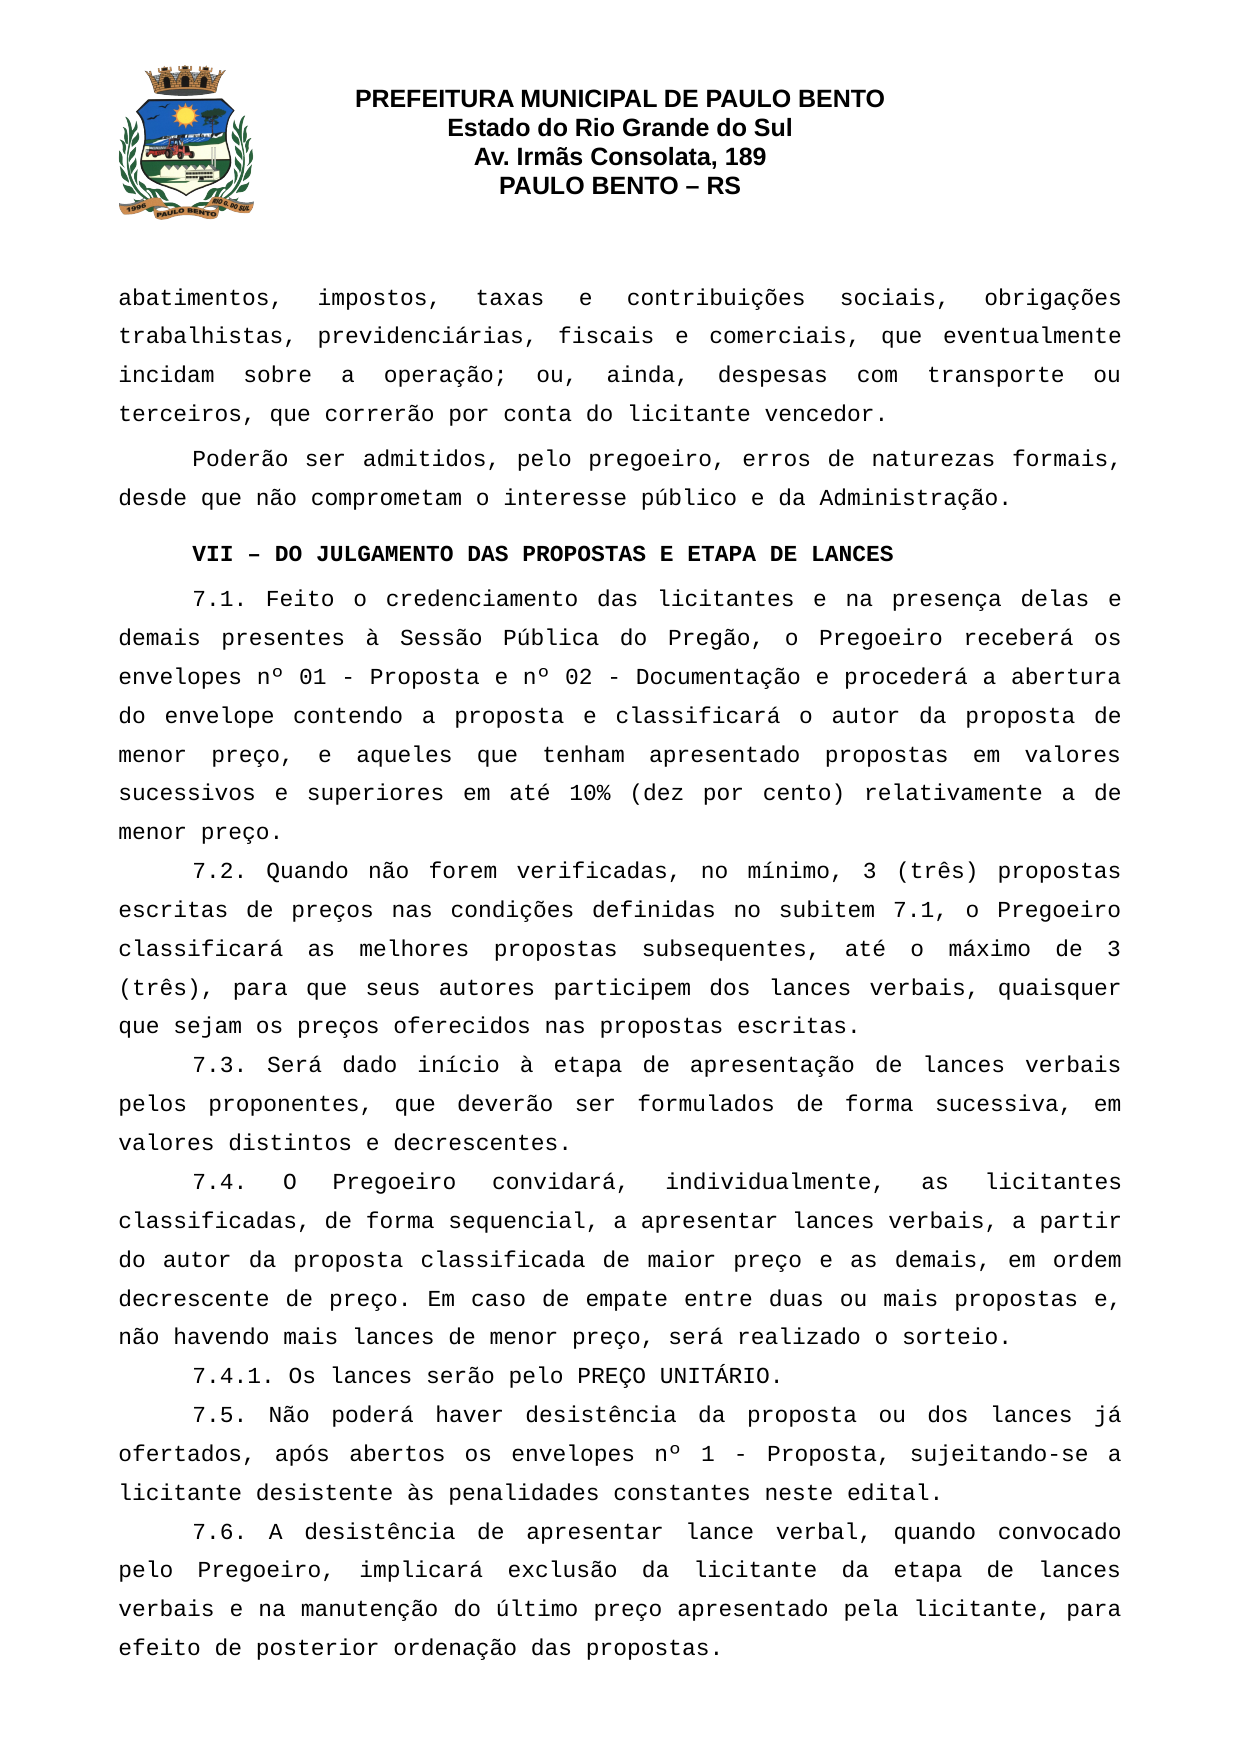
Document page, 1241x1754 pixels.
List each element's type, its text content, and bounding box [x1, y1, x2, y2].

text 7.5. Não poderá haver desistência da proposta ou dos lances já ofertados, após abertos os envelopes nº 1 - Proposta, sujeitando-se a licitante desistente às penalidades constantes neste edital. [118, 1403, 1122, 1507]
text 7.1. Feito o credenciamento das licitantes e na presença delas e demais presentes à Sessão Pública do Pregão, o Pregoeiro receberá os envelopes nº 01 - Proposta e nº 02 - Documentação e procederá a abertura do envelope contendo a proposta e classificará o autor da proposta de menor preço, e aqueles que tenham apresentado propostas em valores sucessivos e superiores em até 10% (dez por cento) relativamente a de menor preço. [118, 587, 1122, 847]
text abatimentos, impostos, taxas e contribuições sociais, obrigações trabalhistas, previdenciárias, fiscais e comerciais, que eventualmente incidam sobre a operação; ou, ainda, despesas com transporte ou terceiros, que correrão por conta do licitante vencedor. [118, 286, 1122, 428]
text 7.6. A desistência de apresentar lance verbal, quando convocado pelo Pregoeiro, implicará exclusão da licitante da etapa de lances verbais e na manutenção do último preço apresentado pela licitante, para efeito de posterior ordenação das propostas. [118, 1520, 1122, 1662]
text VII – DO JULGAMENTO DAS PROPOSTAS E ETAPA DE LANCES [118, 543, 1122, 569]
text 7.4.1. Os lances serão pelo PREÇO UNITÁRIO. [118, 1364, 1122, 1391]
text 7.3. Será dado início à etapa de apresentação de lances verbais pelos proponentes, que deverão ser formulados de forma sucessiva, em valores distintos e decrescentes. [118, 1054, 1122, 1157]
text Poderão ser admitidos, pelo pregoeiro, erros de naturezas formais, desde que não comprometam o interesse público e da Administração. [118, 447, 1122, 512]
text 7.4. O Pregoeiro convidará, individualmente, as licitantes classificadas, de forma sequencial, a apresentar lances verbais, a partir do autor da proposta classificada de maior preço e as demais, em ordem decrescente de preço. Em caso de empate entre duas ou mais propostas e, não havendo mais lances de menor preço, será realizado o sorteio. [118, 1170, 1122, 1352]
text 7.2. Quando não forem verificadas, no mínimo, 3 (três) propostas escritas de preços nas condições definidas no subitem 7.1, o Pregoeiro classificará as melhores propostas subsequentes, até o máximo de 3 (três), para que seus autores participem dos lances verbais, quaisquer que sejam os preços oferecidos nas propostas escritas. [118, 859, 1122, 1041]
